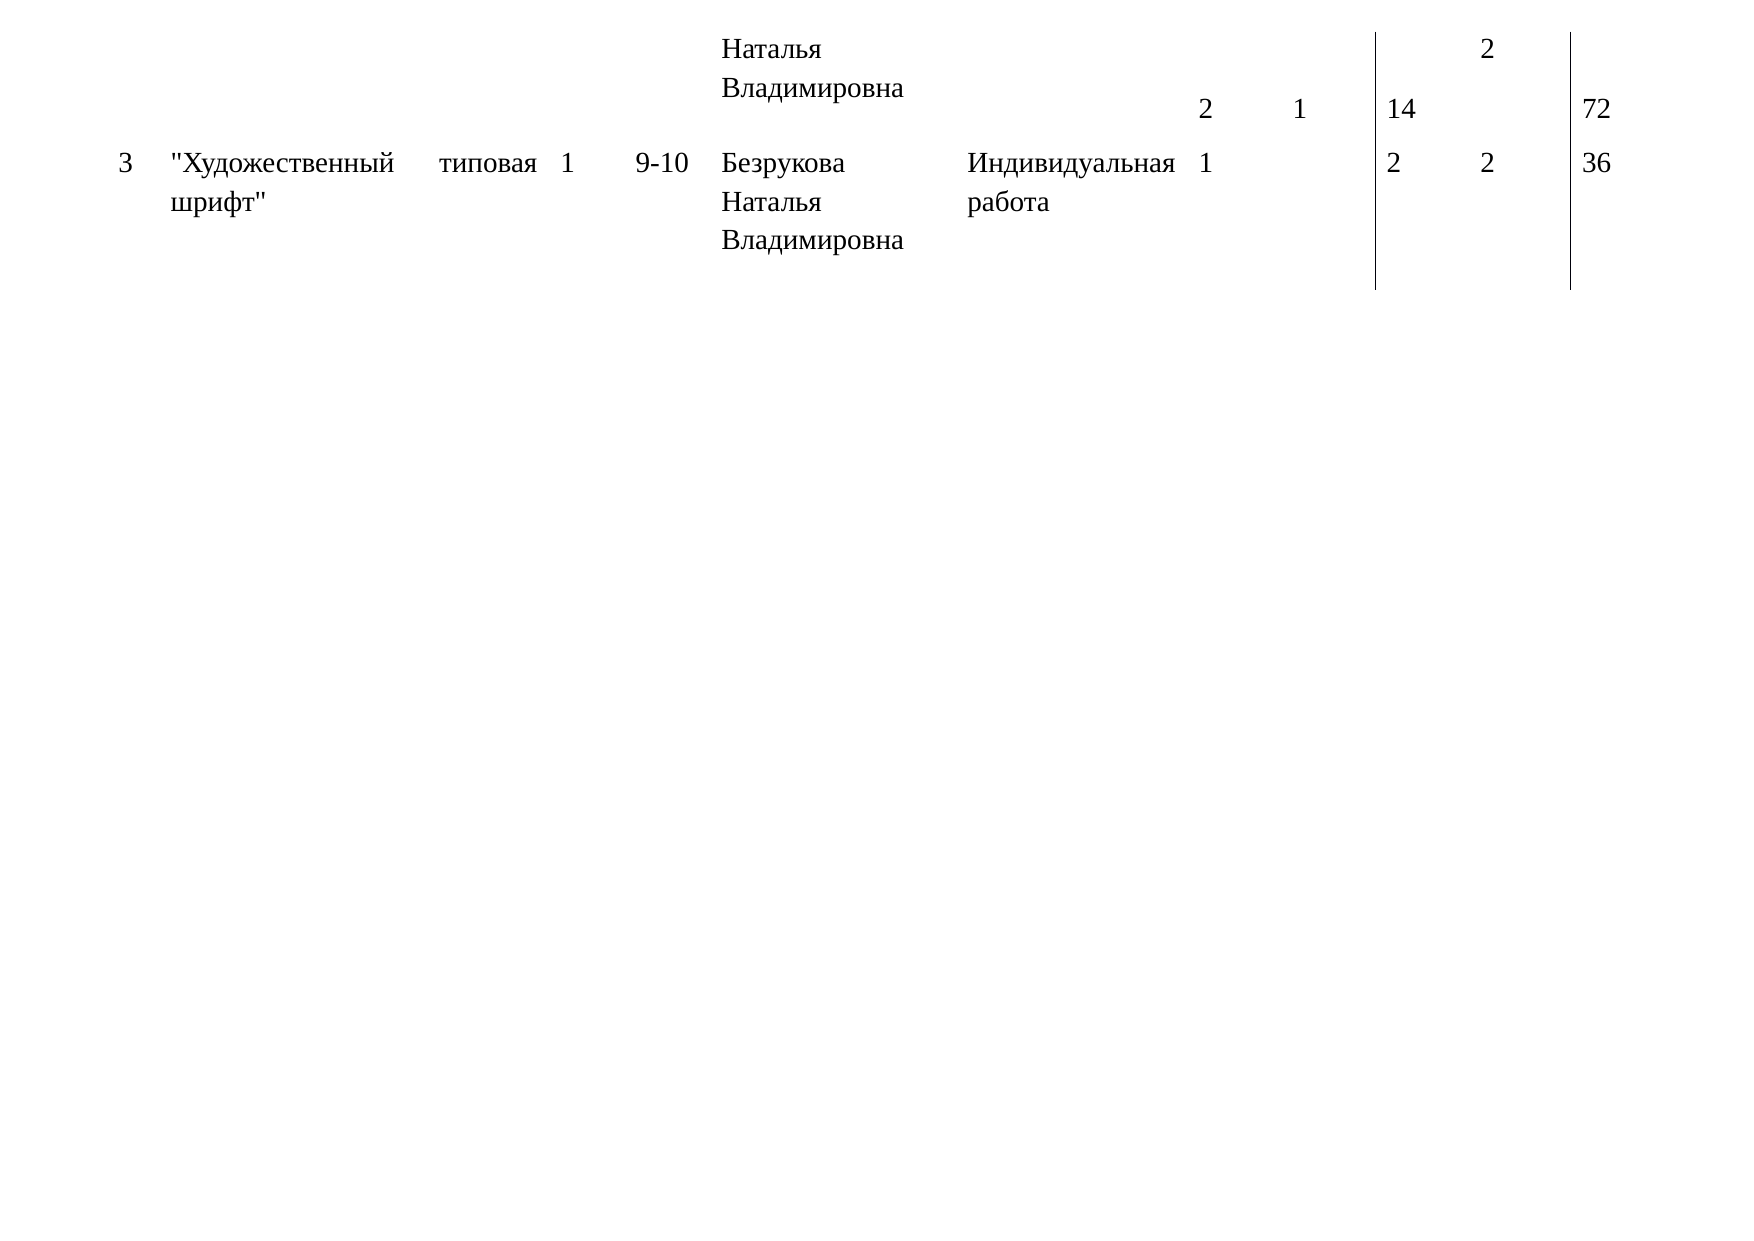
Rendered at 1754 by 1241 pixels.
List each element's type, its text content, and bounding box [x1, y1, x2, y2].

table_cell 2 [1187, 32, 1281, 145]
table_cell [549, 32, 624, 145]
table_cell [428, 32, 549, 145]
table_cell типовая [428, 145, 549, 290]
table_cell 2 [1469, 32, 1570, 145]
table_cell 9-10 [624, 145, 710, 290]
table_cell "Художественный шрифт" [159, 145, 428, 290]
table_cell 2 [1469, 145, 1570, 290]
table_cell 36 [1571, 145, 1647, 290]
table_cell 2 [1376, 145, 1469, 290]
table_cell 3 [107, 145, 159, 290]
table_cell [624, 32, 710, 145]
table_cell 1 [1187, 145, 1281, 290]
table_cell 14 [1376, 32, 1469, 145]
table_cell Индивидуальная работа [956, 145, 1187, 290]
table_cell Безрукова Наталья Владимировна [710, 145, 956, 290]
table_cell 1 [549, 145, 624, 290]
table_cell [1281, 145, 1375, 290]
table_cell [107, 32, 159, 145]
table_cell 1 [1281, 32, 1375, 145]
table_cell 72 [1571, 32, 1647, 145]
table_cell [159, 32, 428, 145]
table_cell Наталья Владимировна [710, 32, 956, 145]
table_cell [956, 32, 1187, 145]
